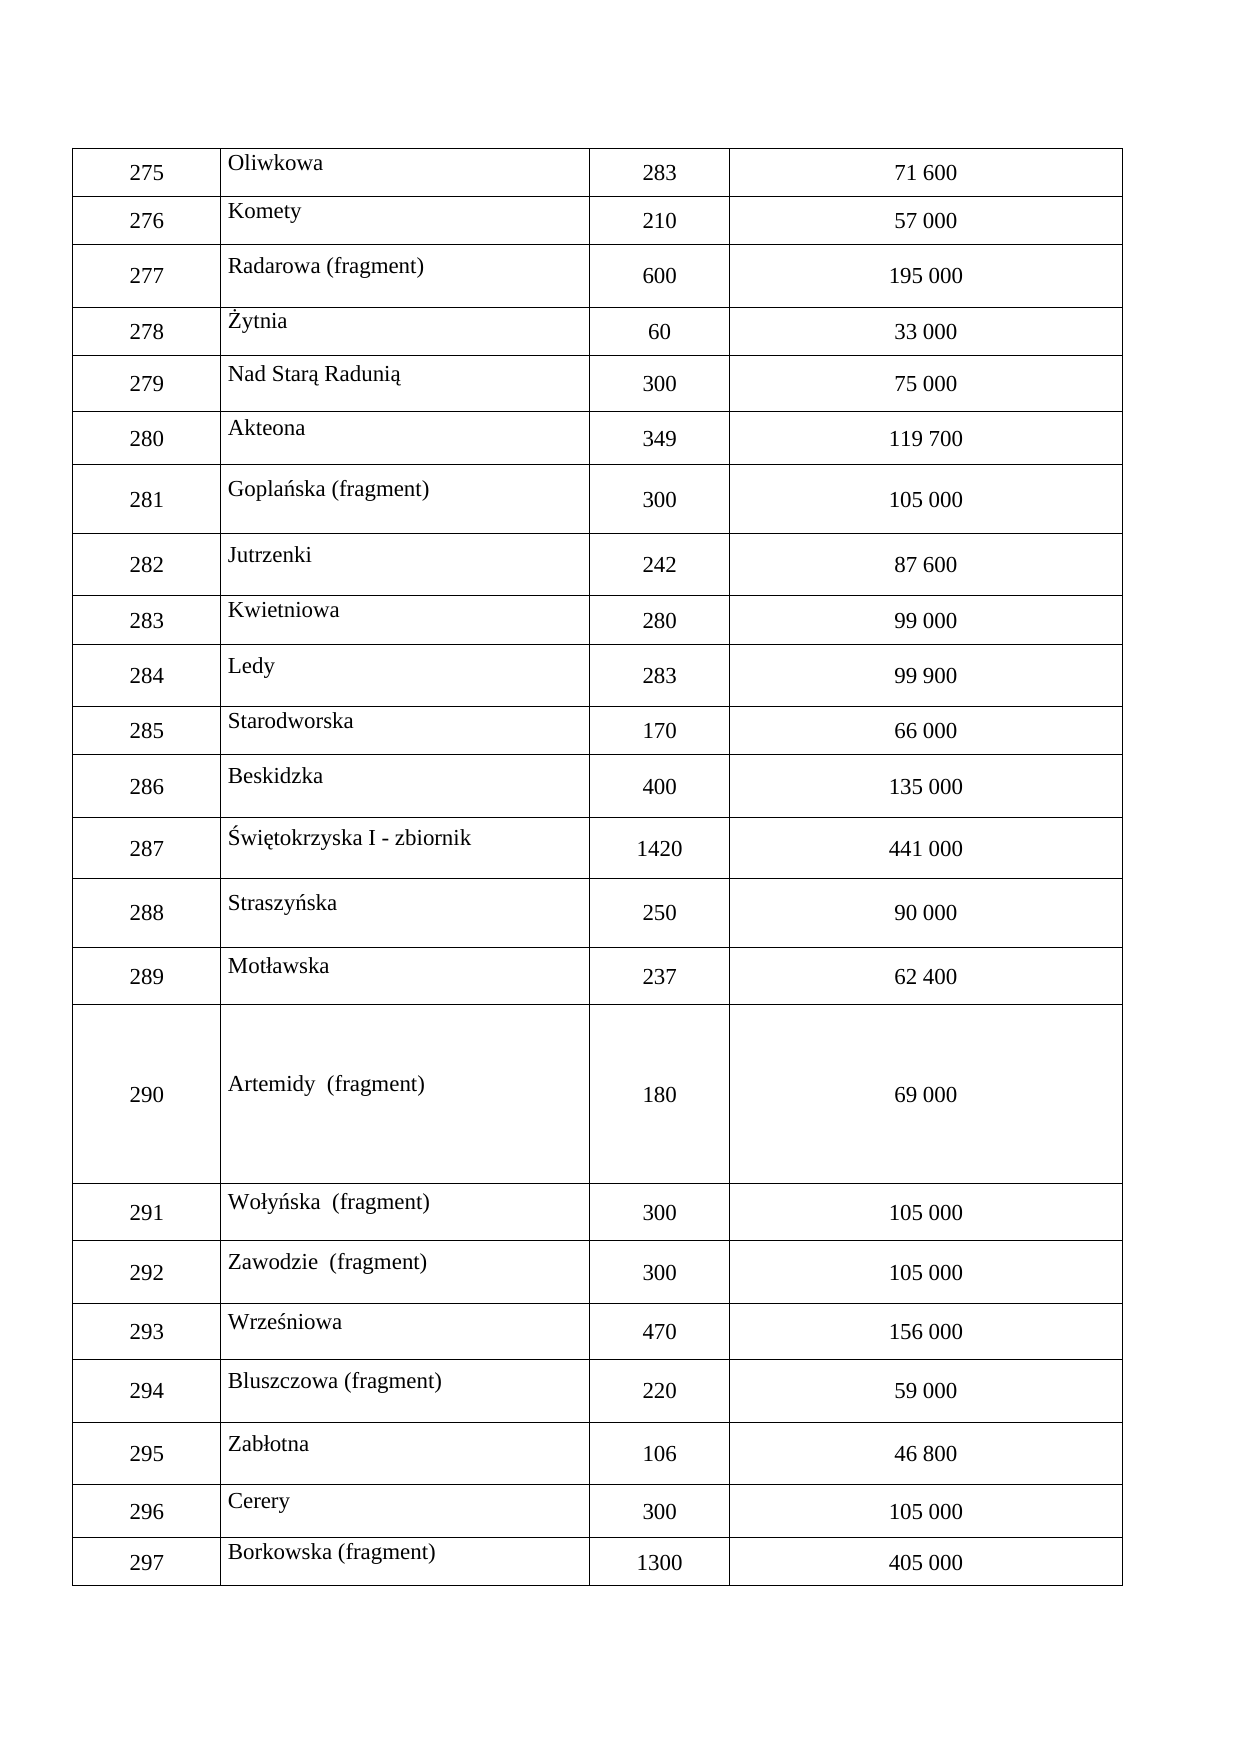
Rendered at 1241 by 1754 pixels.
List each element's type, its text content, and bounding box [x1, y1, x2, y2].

table_cell 237 [590, 948, 729, 1004]
table_cell [1123, 196, 1240, 244]
table_cell Akteona [221, 412, 589, 464]
table_cell 405 000 [730, 1538, 1122, 1585]
table_cell 300 [590, 356, 729, 411]
table_cell 300 [590, 1184, 729, 1240]
table_cell 87 600 [730, 534, 1122, 595]
table_cell 278 [73, 308, 220, 355]
table_cell 275 [73, 149, 220, 196]
table_cell 282 [73, 534, 220, 595]
table_cell 300 [590, 465, 729, 533]
table_cell Kwietniowa [221, 596, 589, 644]
table_cell 297 [73, 1538, 220, 1585]
table_cell 293 [73, 1304, 220, 1359]
table_cell 135 000 [730, 755, 1122, 817]
table_cell 300 [590, 1241, 729, 1303]
table_cell 288 [73, 879, 220, 947]
table_cell 283 [73, 596, 220, 644]
table_cell 400 [590, 755, 729, 817]
table_cell 60 [590, 308, 729, 355]
table_cell [1123, 1359, 1240, 1422]
table_cell 276 [73, 197, 220, 244]
table_cell 180 [590, 1005, 729, 1182]
table_cell 295 [73, 1423, 220, 1484]
table_cell 287 [73, 818, 220, 878]
table_cell [1123, 947, 1240, 1004]
table_cell 105 000 [730, 1184, 1122, 1240]
table_cell 71 600 [730, 149, 1122, 196]
table_cell 294 [73, 1360, 220, 1422]
table_cell [1123, 533, 1240, 595]
table_cell Żytnia [221, 308, 589, 355]
table_cell 90 000 [730, 879, 1122, 947]
table_cell 281 [73, 465, 220, 533]
table_cell 1300 [590, 1538, 729, 1585]
table_cell [1123, 355, 1240, 411]
table_cell 62 400 [730, 948, 1122, 1004]
table_cell 600 [590, 245, 729, 307]
table_cell 66 000 [730, 707, 1122, 754]
table_cell 156 000 [730, 1304, 1122, 1359]
table_cell Motławska [221, 948, 589, 1004]
table_cell [1123, 1303, 1240, 1359]
table_cell 284 [73, 645, 220, 706]
table_cell Zabłotna [221, 1423, 589, 1484]
table_cell 280 [590, 596, 729, 644]
table_cell 283 [590, 149, 729, 196]
table_cell 280 [73, 412, 220, 464]
table_cell 99 000 [730, 596, 1122, 644]
table_cell [1123, 1484, 1240, 1537]
table_cell [1123, 1537, 1240, 1585]
table_cell Starodworska [221, 707, 589, 754]
table_cell [1123, 754, 1240, 817]
table_cell 296 [73, 1485, 220, 1537]
table_cell Wołyńska (fragment) [221, 1184, 589, 1240]
table_cell 106 [590, 1423, 729, 1484]
table_cell 105 000 [730, 1485, 1122, 1537]
table_cell Nad Starą Radunią [221, 356, 589, 411]
table_cell 119 700 [730, 412, 1122, 464]
table_cell 33 000 [730, 308, 1122, 355]
table_cell 59 000 [730, 1360, 1122, 1422]
table_cell Bluszczowa (fragment) [221, 1360, 589, 1422]
table_cell 170 [590, 707, 729, 754]
table_cell 195 000 [730, 245, 1122, 307]
table_cell [1123, 1004, 1240, 1182]
table_cell 289 [73, 948, 220, 1004]
table_cell [1123, 464, 1240, 533]
table_cell 277 [73, 245, 220, 307]
table_cell [1123, 307, 1240, 355]
table_cell Jutrzenki [221, 534, 589, 595]
table_cell [1123, 706, 1240, 754]
table_cell Wrześniowa [221, 1304, 589, 1359]
table_cell Goplańska (fragment) [221, 465, 589, 533]
table_cell 291 [73, 1184, 220, 1240]
table_cell 286 [73, 755, 220, 817]
table_cell [1123, 878, 1240, 947]
table_cell Zawodzie (fragment) [221, 1241, 589, 1303]
table_cell 250 [590, 879, 729, 947]
table_cell Borkowska (fragment) [221, 1538, 589, 1585]
table_cell Artemidy (fragment) [221, 1005, 589, 1182]
table_cell 292 [73, 1241, 220, 1303]
table_cell 57 000 [730, 197, 1122, 244]
table_cell 99 900 [730, 645, 1122, 706]
table_cell [1123, 817, 1240, 878]
table_cell 105 000 [730, 1241, 1122, 1303]
table_cell Komety [221, 197, 589, 244]
table_cell [1123, 148, 1240, 196]
table_cell 441 000 [730, 818, 1122, 878]
table_cell 290 [73, 1005, 220, 1182]
table_cell Radarowa (fragment) [221, 245, 589, 307]
table_cell Ledy [221, 645, 589, 706]
table_cell 349 [590, 412, 729, 464]
table_cell 283 [590, 645, 729, 706]
table_cell Cerery [221, 1485, 589, 1537]
table_cell [1123, 244, 1240, 307]
table_cell [1123, 1240, 1240, 1303]
table_cell 1420 [590, 818, 729, 878]
table_cell 105 000 [730, 465, 1122, 533]
table_cell 210 [590, 197, 729, 244]
table_cell Beskidzka [221, 755, 589, 817]
table_cell 69 000 [730, 1005, 1122, 1182]
table_cell [1123, 644, 1240, 706]
table_cell Świętokrzyska I - zbiornik [221, 818, 589, 878]
table_cell 470 [590, 1304, 729, 1359]
table_cell Straszyńska [221, 879, 589, 947]
table_cell 285 [73, 707, 220, 754]
table_cell Oliwkowa [221, 149, 589, 196]
table_cell 242 [590, 534, 729, 595]
table_cell 279 [73, 356, 220, 411]
table_cell 75 000 [730, 356, 1122, 411]
table_cell [1123, 411, 1240, 464]
table_cell [1123, 595, 1240, 644]
table_cell 300 [590, 1485, 729, 1537]
table_cell [1123, 1183, 1240, 1240]
table_cell 220 [590, 1360, 729, 1422]
table_cell 46 800 [730, 1423, 1122, 1484]
table_cell [1123, 1422, 1240, 1484]
